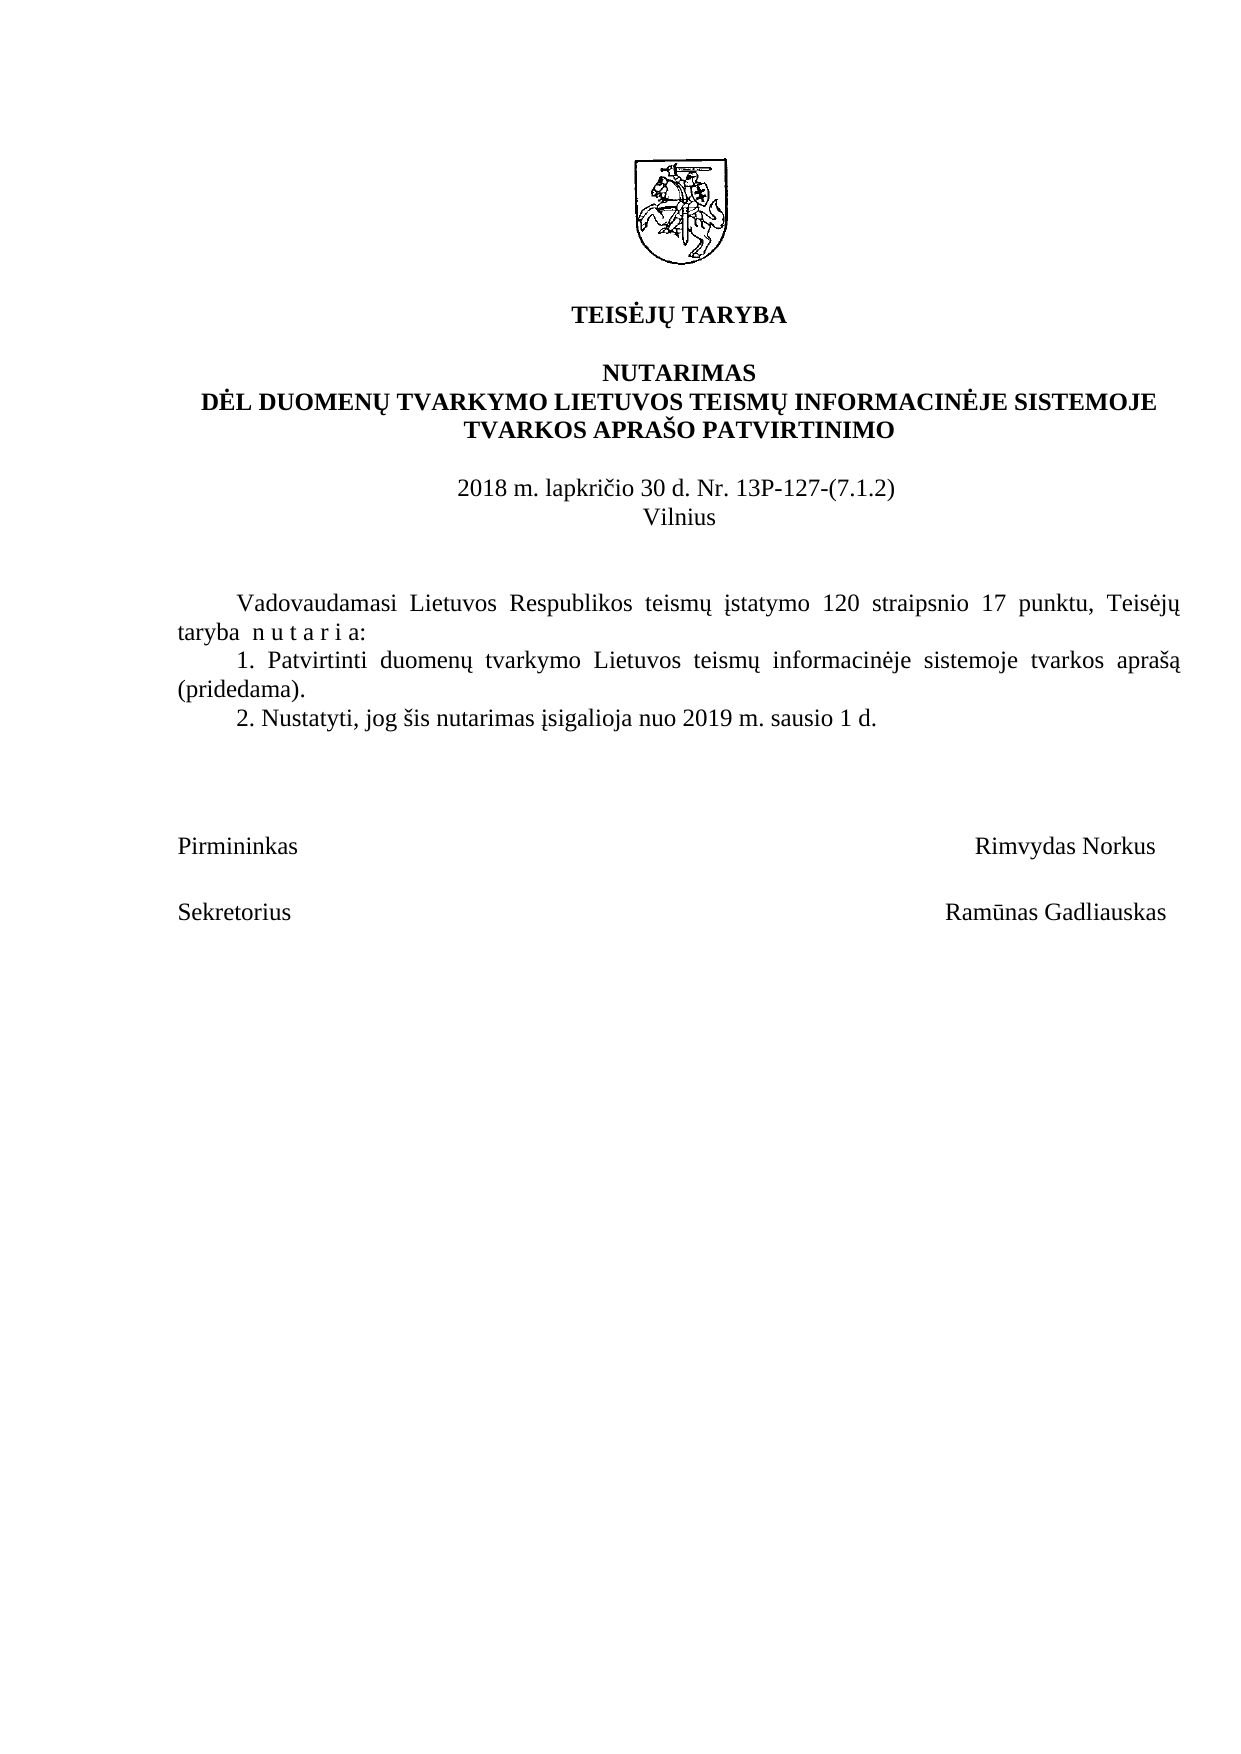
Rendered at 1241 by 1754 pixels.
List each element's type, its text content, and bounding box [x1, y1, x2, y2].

text Vilnius [177, 502, 1181, 531]
text Vadovaudamasi Lietuvos Respublikos teismų įstatymo 120 straipsnio 17 punktu, Teisėjų taryba n u t a r i a: [177, 588, 1181, 646]
text NUTARIMAS [177, 358, 1181, 387]
text TEISĖJŲ TARYBA [177, 301, 1181, 329]
text 2018 m. lapkričio 30 d. Nr. 13P-127-(7.1.2) [177, 473, 1181, 502]
text Sekretorius Ramūnas Gadliauskas [177, 897, 1181, 926]
text Pirmininkas Rimvydas Norkus [177, 831, 1181, 860]
text DĖL DUOMENŲ TVARKYMO LIETUVOS TEISMŲ INFORMACINĖJE SISTEMOJE TVARKOS APRAŠO PATVIRTINIMO [177, 387, 1181, 444]
text 2. Nustatyti, jog šis nutarimas įsigalioja nuo 2019 m. sausio 1 d. [177, 703, 1181, 732]
text 1. Patvirtinti duomenų tvarkymo Lietuvos teismų informacinėje sistemoje tvarkos aprašą (pridedama). [177, 646, 1181, 703]
